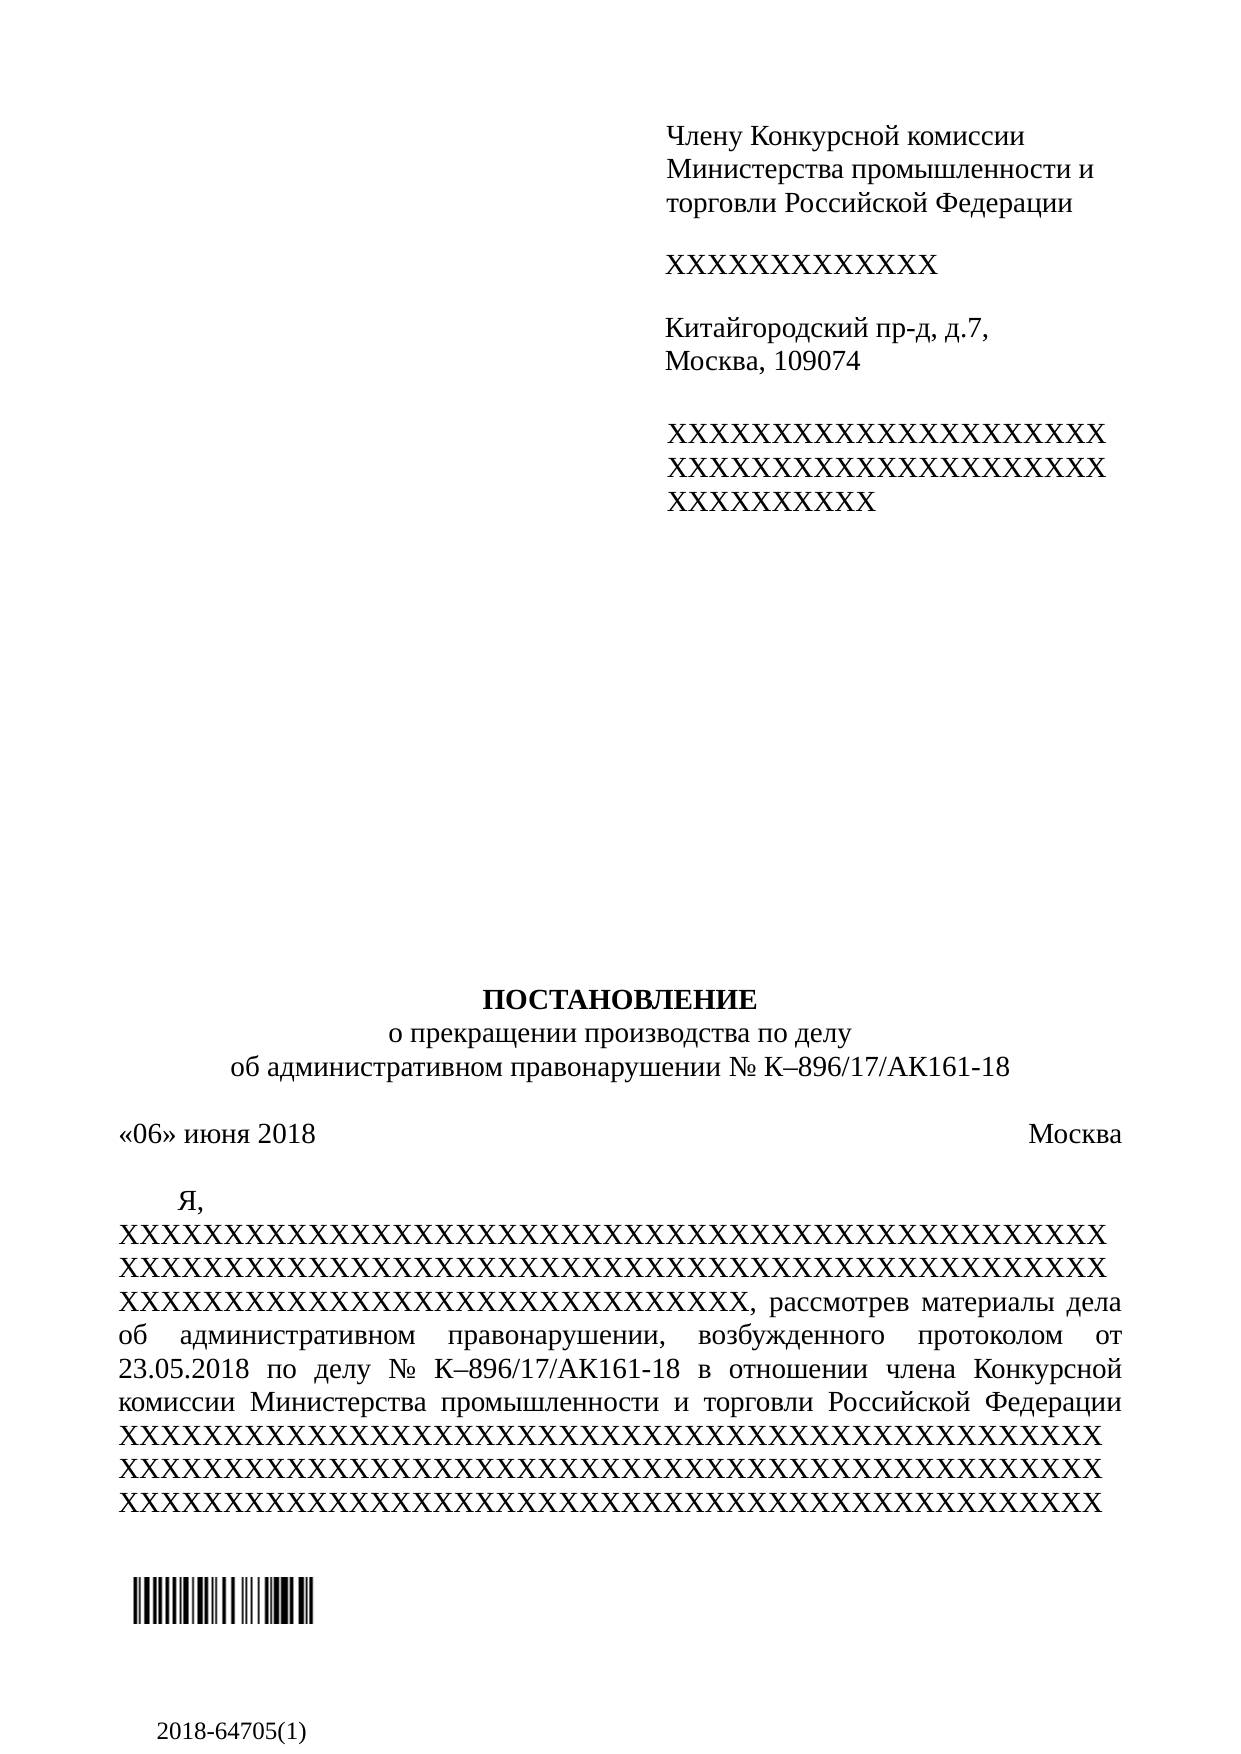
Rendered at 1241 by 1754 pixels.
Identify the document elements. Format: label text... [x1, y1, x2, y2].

text ПОСТАНОВЛЕНИЕ [118, 982, 1122, 1016]
text о прекращении производства по делу [118, 1016, 1122, 1049]
picture [118, 1577, 331, 1624]
text Китайгородский пр-д, д.7, [620, 310, 1122, 343]
text Москва, 109074 [620, 343, 1122, 377]
text «06» июня 2018 Москва [118, 1116, 1122, 1150]
text об административном правонарушении № К–896/17/АК161-18 [118, 1049, 1122, 1083]
text XXXXXXXXXXXXXXXXXXXXXXXXXXXXXXXXXXXXXXXXXXXXXXXXXXXX [667, 417, 1122, 517]
text XXXXXXXXXXXXX [664, 247, 1122, 281]
text Я, XXXXXXXXXXXXXXXXXXXXXXXXXXXXXXXXXXXXXXXXXXXXXXXXXXXXXXXXXXXXXXXXXXXXXXXXXXXXXXXXXXXXXXXXXXXXXXXXXXXXXXXXXXXXXXXXXXXXXXXXXXXX, рассмотрев материалы дела об административном правонарушении, возбужденного протоколом от 23.05.2018 по делу № К–896/17/АК161-18 в отношении члена Конкурсной комиссии Министерства промышленности и торговли Российской Федерации XXXXXXXXXXXXXXXXXXXXXXXXXXXXXXXXXXXXXXXXXXXXXXXXXXXXXXXXXXXXXXXXXXXXXXXXXXXXXXXXXXXXXXXXXXXXXXXXXXXXXXXXXXXXXXXXXXXXXXXXXXXXXXXXXXXXXXXXXXXXX [118, 1183, 1122, 1519]
text Члену Конкурсной комиссии Министерства промышленности и торговли Российской Федерации [666, 118, 1122, 219]
